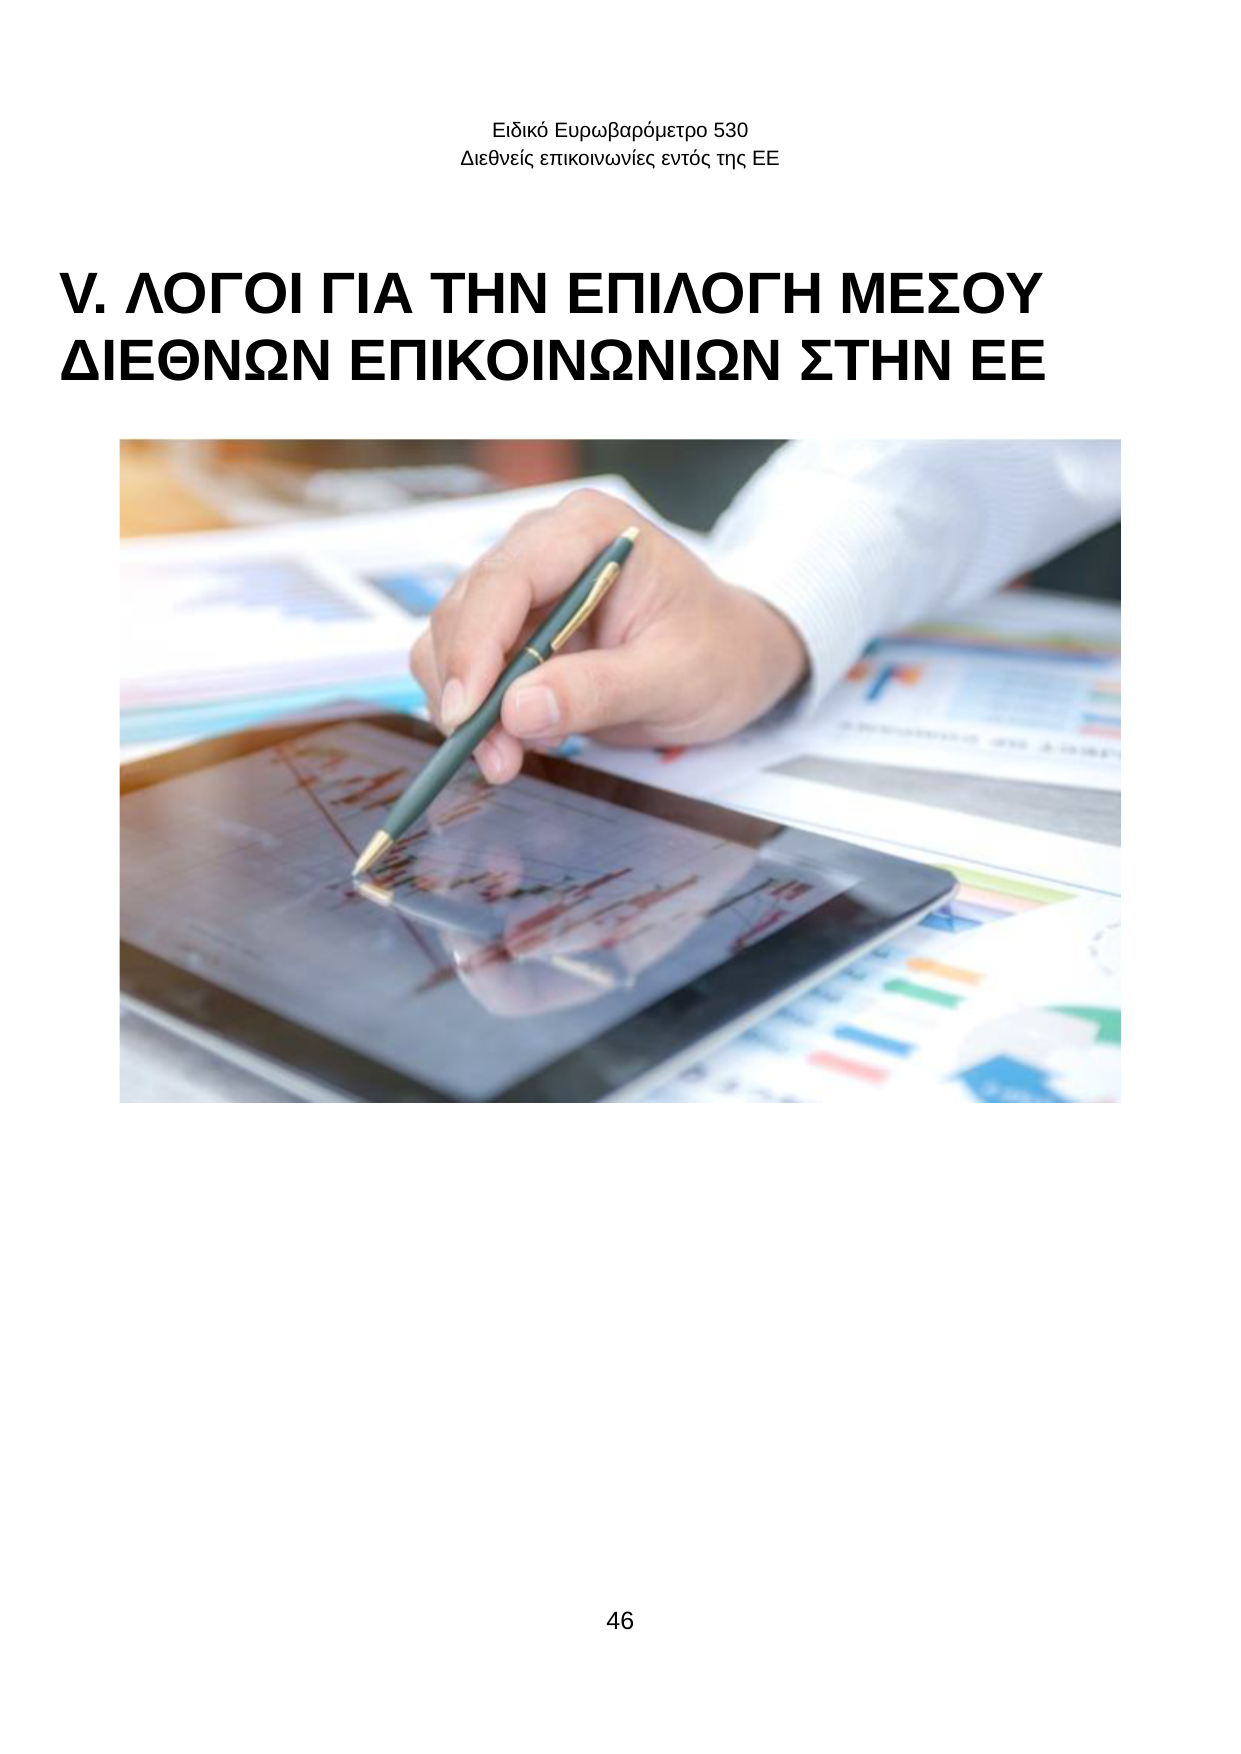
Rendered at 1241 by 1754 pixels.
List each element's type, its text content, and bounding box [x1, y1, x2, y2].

subtitle V. ΛΟΓΟΙ ΓΙΑ ΤΗΝ ΕΠΙΛΟΓΗ ΜΕΣΟΥ ΔΙΕΘΝΩΝ ΕΠΙΚΟΙΝΩΝΙΩΝ ΣΤΗΝ ΕΕ [59, 259, 1181, 393]
picture [119, 438, 1121, 1103]
